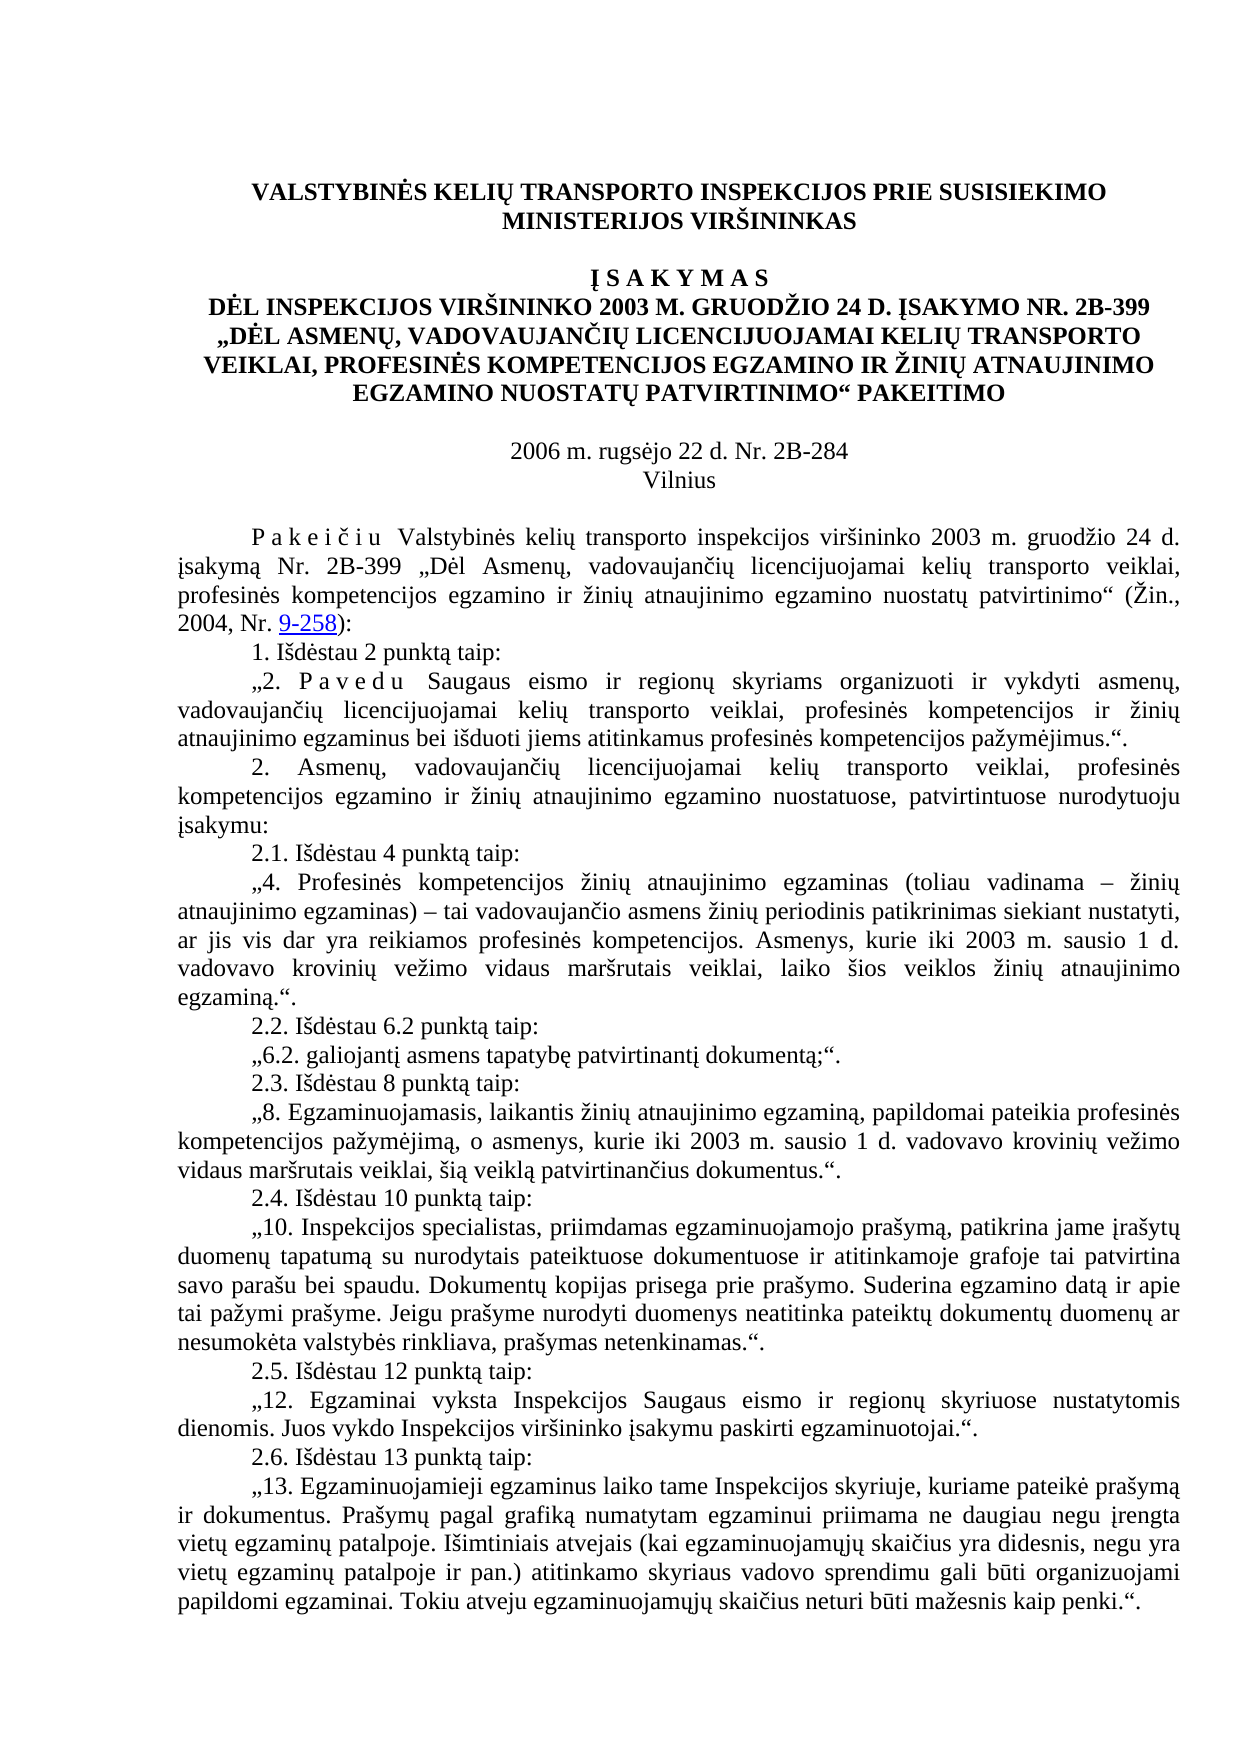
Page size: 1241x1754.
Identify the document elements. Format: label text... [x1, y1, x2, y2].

text 2.4. Išdėstau 10 punktą taip: [177, 1183, 1181, 1212]
text „4. Profesinės kompetencijos žinių atnaujinimo egzaminas (toliau vadinama – žinių atnaujinimo egzaminas) – tai vadovaujančio asmens žinių periodinis patikrinimas siekiant nustatyti, ar jis vis dar yra reikiamos profesinės kompetencijos. Asmenys, kurie iki 2003 m. sausio 1 d. vadovavo krovinių vežimo vidaus maršrutais veiklai, laiko šios veiklos žinių atnaujinimo egzaminą.“. [177, 867, 1181, 1011]
text 2.1. Išdėstau 4 punktą taip: [177, 838, 1181, 867]
text 2.2. Išdėstau 6.2 punktą taip: [177, 1011, 1181, 1040]
text DĖL INSPEKCIJOS VIRŠININKO 2003 M. GRUODŽIO 24 D. ĮSAKYMO NR. 2B-399 „DĖL ASMENŲ, VADOVAUJANČIŲ LICENCIJUOJAMAI KELIŲ TRANSPORTO VEIKLAI, PROFESINĖS KOMPETENCIJOS EGZAMINO IR ŽINIŲ ATNAUJINIMO EGZAMINO NUOSTATŲ PATVIRTINIMO“ PAKEITIMO [177, 292, 1181, 407]
text „13. Egzaminuojamieji egzaminus laiko tame Inspekcijos skyriuje, kuriame pateikė prašymą ir dokumentus. Prašymų pagal grafiką numatytam egzaminui priimama ne daugiau negu įrengta vietų egzaminų patalpoje. Išimtiniais atvejais (kai egzaminuojamųjų skaičius yra didesnis, negu yra vietų egzaminų patalpoje ir pan.) atitinkamo skyriaus vadovo sprendimu gali būti organizuojami papildomi egzaminai. Tokiu atveju egzaminuojamųjų skaičius neturi būti mažesnis kaip penki.“. [177, 1471, 1181, 1615]
text 2.5. Išdėstau 12 punktą taip: [177, 1356, 1181, 1385]
text „8. Egzaminuojamasis, laikantis žinių atnaujinimo egzaminą, papildomai pateikia profesinės kompetencijos pažymėjimą, o asmenys, kurie iki 2003 m. sausio 1 d. vadovavo krovinių vežimo vidaus maršrutais veiklai, šią veiklą patvirtinančius dokumentus.“. [177, 1097, 1181, 1183]
text „10. Inspekcijos specialistas, priimdamas egzaminuojamojo prašymą, patikrina jame įrašytų duomenų tapatumą su nurodytais pateiktuose dokumentuose ir atitinkamoje grafoje tai patvirtina savo parašu bei spaudu. Dokumentų kopijas prisega prie prašymo. Suderina egzamino datą ir apie tai pažymi prašyme. Jeigu prašyme nurodyti duomenys neatitinka pateiktų dokumentų duomenų ar nesumokėta valstybės rinkliava, prašymas netenkinamas.“. [177, 1212, 1181, 1356]
text 1. Išdėstau 2 punktą taip: [177, 637, 1181, 666]
text 2.6. Išdėstau 13 punktą taip: [177, 1442, 1181, 1471]
text 2.3. Išdėstau 8 punktą taip: [177, 1068, 1181, 1097]
text Vilnius [177, 465, 1181, 493]
text Į S A K Y M A S [177, 263, 1181, 292]
text „2. Pavedu Saugaus eismo ir regionų skyriams organizuoti ir vykdyti asmenų, vadovaujančių licencijuojamai kelių transporto veiklai, profesinės kompetencijos ir žinių atnaujinimo egzaminus bei išduoti jiems atitinkamus profesinės kompetencijos pažymėjimus.“. [177, 666, 1181, 752]
text „6.2. galiojantį asmens tapatybę patvirtinantį dokumentą;“. [177, 1040, 1181, 1068]
text „12. Egzaminai vyksta Inspekcijos Saugaus eismo ir regionų skyriuose nustatytomis dienomis. Juos vykdo Inspekcijos viršininko įsakymu paskirti egzaminuotojai.“. [177, 1385, 1181, 1442]
text Pakeičiu Valstybinės kelių transporto inspekcijos viršininko 2003 m. gruodžio 24 d. įsakymą Nr. 2B-399 „Dėl Asmenų, vadovaujančių licencijuojamai kelių transporto veiklai, profesinės kompetencijos egzamino ir žinių atnaujinimo egzamino nuostatų patvirtinimo“ (Žin., 2004, Nr. 9-258): [177, 522, 1181, 637]
text 2. Asmenų, vadovaujančių licencijuojamai kelių transporto veiklai, profesinės kompetencijos egzamino ir žinių atnaujinimo egzamino nuostatuose, patvirtintuose nurodytuoju įsakymu: [177, 752, 1181, 838]
text VALSTYBINĖS KELIŲ TRANSPORTO INSPEKCIJOS PRIE SUSISIEKIMO MINISTERIJOS VIRŠININKAS [177, 177, 1181, 235]
text 2006 m. rugsėjo 22 d. Nr. 2B-284 [177, 436, 1181, 465]
